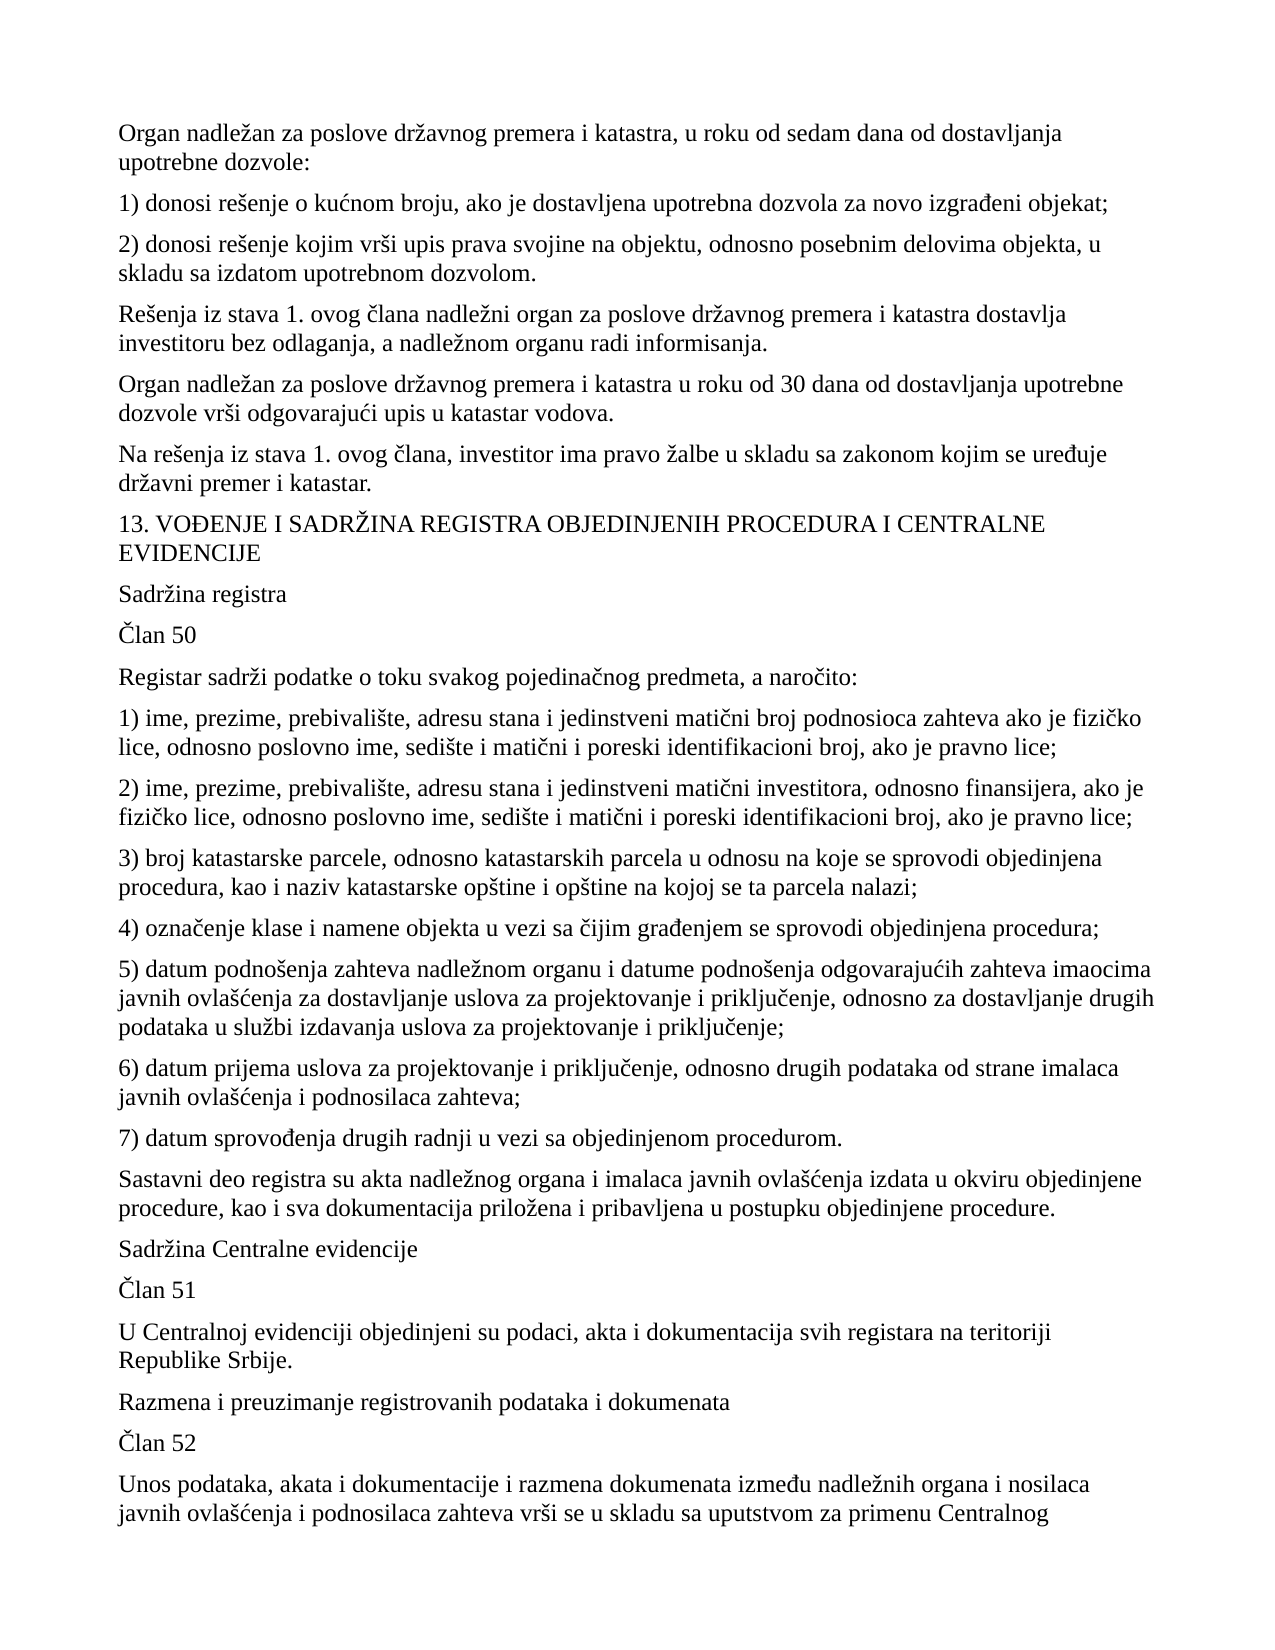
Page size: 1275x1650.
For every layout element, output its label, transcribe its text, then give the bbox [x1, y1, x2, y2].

text Član 51 [118, 1276, 1157, 1304]
text Član 50 [118, 621, 1157, 649]
text 1) ime, prezime, prebivalište, adresu stana i jedinstveni matični broj podnosioca zahteva ako je fizičko lice, odnosno poslovno ime, sedište i matični i poreski identifikacioni broj, ako je pravno lice; [118, 703, 1157, 761]
text Sadržina Centralne evidencije [118, 1234, 1157, 1263]
text 5) datum podnošenja zahteva nadležnom organu i datume podnošenja odgovarajućih zahteva imaocima javnih ovlašćenja za dostavljanje uslova za projektovanje i priključenje, odnosno za dostavljanje drugih podataka u službi izdavanja uslova za projektovanje i priključenje; [118, 954, 1157, 1041]
text 3) broj katastarske parcele, odnosno katastarskih parcela u odnosu na koje se sprovodi objedinjena procedura, kao i naziv katastarske opštine i opštine na kojoj se ta parcela nalazi; [118, 843, 1157, 901]
text Organ nadležan za poslove državnog premera i katastra u roku od 30 dana od dostavljanja upotrebne dozvole vrši odgovarajući upis u katastar vodova. [118, 369, 1157, 427]
text 6) datum prijema uslova za projektovanje i priključenje, odnosno drugih podataka od strane imalaca javnih ovlašćenja i podnosilaca zahteva; [118, 1053, 1157, 1111]
text Na rešenja iz stava 1. ovog člana, investitor ima pravo žalbe u skladu sa zakonom kojim se uređuje državni premer i katastar. [118, 439, 1157, 497]
text Unos podataka, akata i dokumentacije i razmena dokumenata između nadležnih organa i nosilaca javnih ovlašćenja i podnosilaca zahteva vrši se u skladu sa uputstvom za primenu Centralnog [118, 1469, 1157, 1527]
text 2) donosi rešenje kojim vrši upis prava svojine na objektu, odnosno posebnim delovima objekta, u skladu sa izdatom upotrebnom dozvolom. [118, 229, 1157, 287]
text 1) donosi rešenje o kućnom broju, ako je dostavljena upotrebna dozvola za novo izgrađeni objekat; [118, 188, 1157, 217]
text Razmena i preuzimanje registrovanih podataka i dokumenata [118, 1387, 1157, 1416]
text Član 52 [118, 1428, 1157, 1457]
text Sadržina registra [118, 579, 1157, 608]
text 2) ime, prezime, prebivalište, adresu stana i jedinstveni matični investitora, odnosno finansijera, ako je fizičko lice, odnosno poslovno ime, sedište i matični i poreski identifikacioni broj, ako je pravno lice; [118, 773, 1157, 831]
text 4) označenje klase i namene objekta u vezi sa čijim građenjem se sprovodi objedinjena procedura; [118, 913, 1157, 942]
text Organ nadležan za poslove državnog premera i katastra, u roku od sedam dana od dostavljanja upotrebne dozvole: [118, 118, 1157, 176]
text U Centralnoj evidenciji objedinjeni su podaci, akta i dokumentacija svih registara na teritoriji Republike Srbije. [118, 1317, 1157, 1374]
text Rešenja iz stava 1. ovog člana nadležni organ za poslove državnog premera i katastra dostavlja investitoru bez odlaganja, a nadležnom organu radi informisanja. [118, 299, 1157, 357]
text 7) datum sprovođenja drugih radnji u vezi sa objedinjenom procedurom. [118, 1123, 1157, 1152]
text 13. VOĐENJE I SADRŽINA REGISTRA OBJEDINJENIH PROCEDURA I CENTRALNE EVIDENCIJE [118, 509, 1157, 567]
text Registar sadrži podatke o toku svakog pojedinačnog predmeta, a naročito: [118, 662, 1157, 691]
text Sastavni deo registra su akta nadležnog organa i imalaca javnih ovlašćenja izdata u okviru objedinjene procedure, kao i sva dokumentacija priložena i pribavljena u postupku objedinjene procedure. [118, 1164, 1157, 1222]
